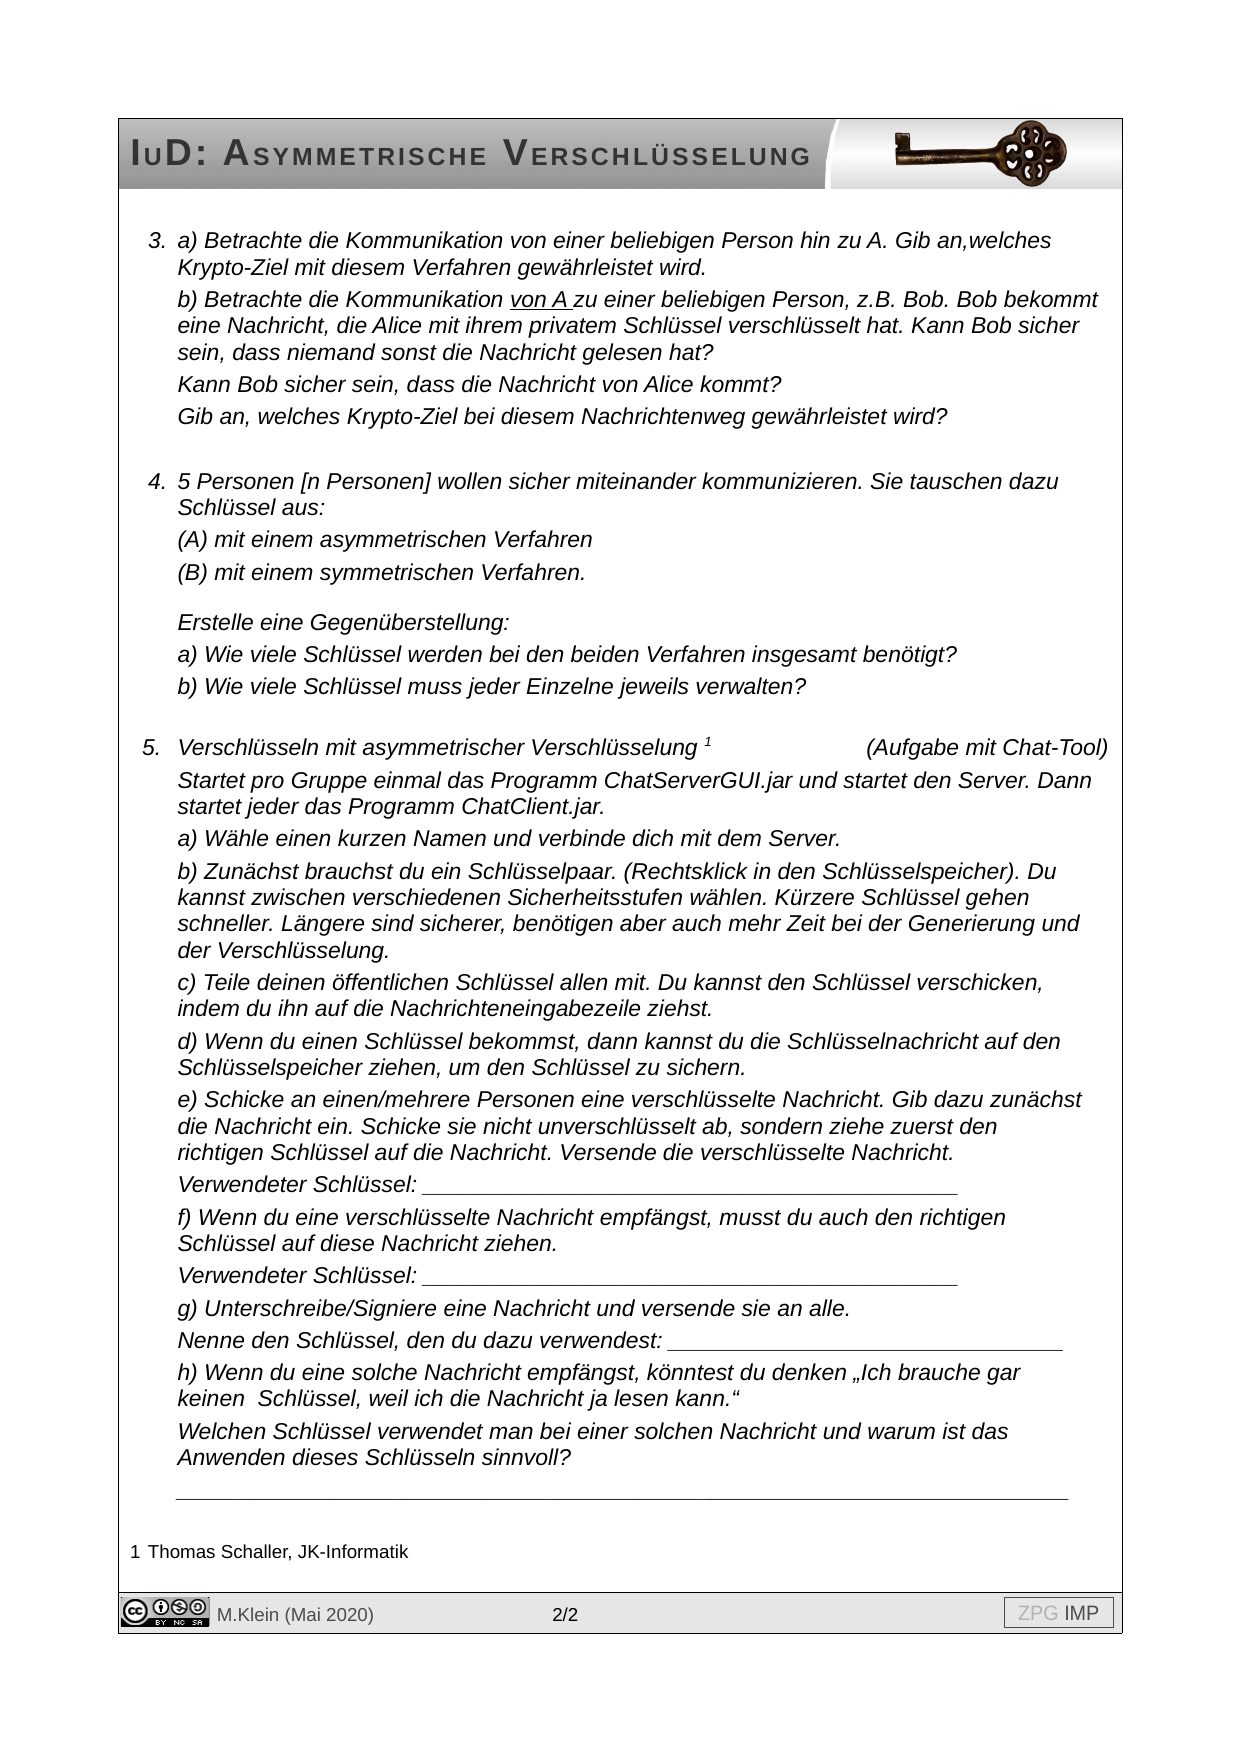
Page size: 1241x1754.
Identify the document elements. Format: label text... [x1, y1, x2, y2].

text h) Wenn du eine solche Nachricht empfängst, könntest du denken „Ich brauche gar keinen Schlüssel, weil ich die Nachricht ja lesen kann.“ [148, 1359, 1092, 1412]
list b) Zunächst brauchst du ein Schlüsselpaar. (Rechtsklick in den Schlüsselspeicher). Du kannst zwischen verschiedenen Sicherheitsstufen wählen. Kürzere Schlüssel gehen schneller. Längere sind sicherer, benötigen aber auch mehr Zeit bei der Generierung und der Verschlüsselung. [148, 858, 1092, 963]
list e) Schicke an einen/mehrere Personen eine verschlüsselte Nachricht. Gib dazu zunächst die Nachricht ein. Schicke sie nicht unverschlüsselt ab, sondern ziehe zuerst den richtigen Schlüssel auf die Nachricht. Versende die verschlüsselte Nachricht. [148, 1086, 1092, 1165]
list c) Teile deinen öffentlichen Schlüssel allen mit. Du kannst den Schlüssel verschicken, indem du ihn auf die Nachrichteneingabezeile ziehst. [148, 969, 1092, 1022]
list (A) mit einem asymmetrischen Verfahren [148, 526, 1092, 553]
picture [119, 119, 1122, 189]
list Thomas Schaller, JK-Informatik [130, 1541, 1122, 1562]
picture [120, 1597, 210, 1627]
text ______________________________________________________________________ [148, 1476, 1092, 1503]
list f) Wenn du eine verschlüsselte Nachricht empfängst, musst du auch den richtigen Schlüssel auf diese Nachricht ziehen. [148, 1203, 1092, 1256]
text Nenne den Schlüssel, den du dazu verwendest: _______________________________ [148, 1327, 1092, 1353]
list b) Wie viele Schlüssel muss jeder Einzelne jeweils verwalten? [148, 673, 1092, 700]
text g) Unterschreibe/Signiere eine Nachricht und versende sie an alle. [148, 1294, 1092, 1321]
list a) Wie viele Schlüssel werden bei den beiden Verfahren insgesamt benötigt? [148, 641, 1092, 667]
list a) Wähle einen kurzen Namen und verbinde dich mit dem Server. [148, 825, 1092, 852]
list Verwendeter Schlüssel: __________________________________________ [148, 1262, 1092, 1288]
list a) Betrachte die Kommunikation von einer beliebigen Person hin zu A. Gib an,welches Krypto-Ziel mit diesem Verfahren gewährleistet wird. [148, 227, 1122, 280]
list 5 Personen [n Personen] wollen sicher miteinander kommunizieren. Sie tauschen dazu Schlüssel aus: [148, 468, 1092, 521]
list Kann Bob sicher sein, dass die Nachricht von Alice kommt? [148, 371, 1092, 397]
text Welchen Schlüssel verwendet man bei einer solchen Nachricht und warum ist das Anwenden dieses Schlüsseln sinnvoll? [148, 1418, 1092, 1470]
list (B) mit einem symmetrischen Verfahren. [148, 559, 1092, 585]
list Gib an, welches Krypto-Ziel bei diesem Nachrichtenweg gewährleistet wird? [148, 403, 1092, 429]
list Erstelle eine Gegenüberstellung: [148, 609, 1092, 635]
list b) Betrachte die Kommunikation von A zu einer beliebigen Person, z.B. Bob. Bob bekommt eine Nachricht, die Alice mit ihrem privatem Schlüssel verschlüsselt hat. Kann Bob sicher sein, dass niemand sonst die Nachricht gelesen hat? [148, 286, 1122, 365]
list Startet pro Gruppe einmal das Programm ChatServerGUI.jar und startet den Server. Dann startet jeder das Programm ChatClient.jar. [142, 767, 1122, 819]
list Verwendeter Schlüssel: __________________________________________ [148, 1171, 1092, 1198]
list d) Wenn du einen Schlüssel bekommst, dann kannst du die Schlüsselnachricht auf den Schlüsselspeicher ziehen, um den Schlüssel zu sichern. [148, 1028, 1092, 1080]
list Verschlüsseln mit asymmetrischer Verschlüsselung (Aufgabe mit Chat-Tool) [142, 734, 1122, 761]
